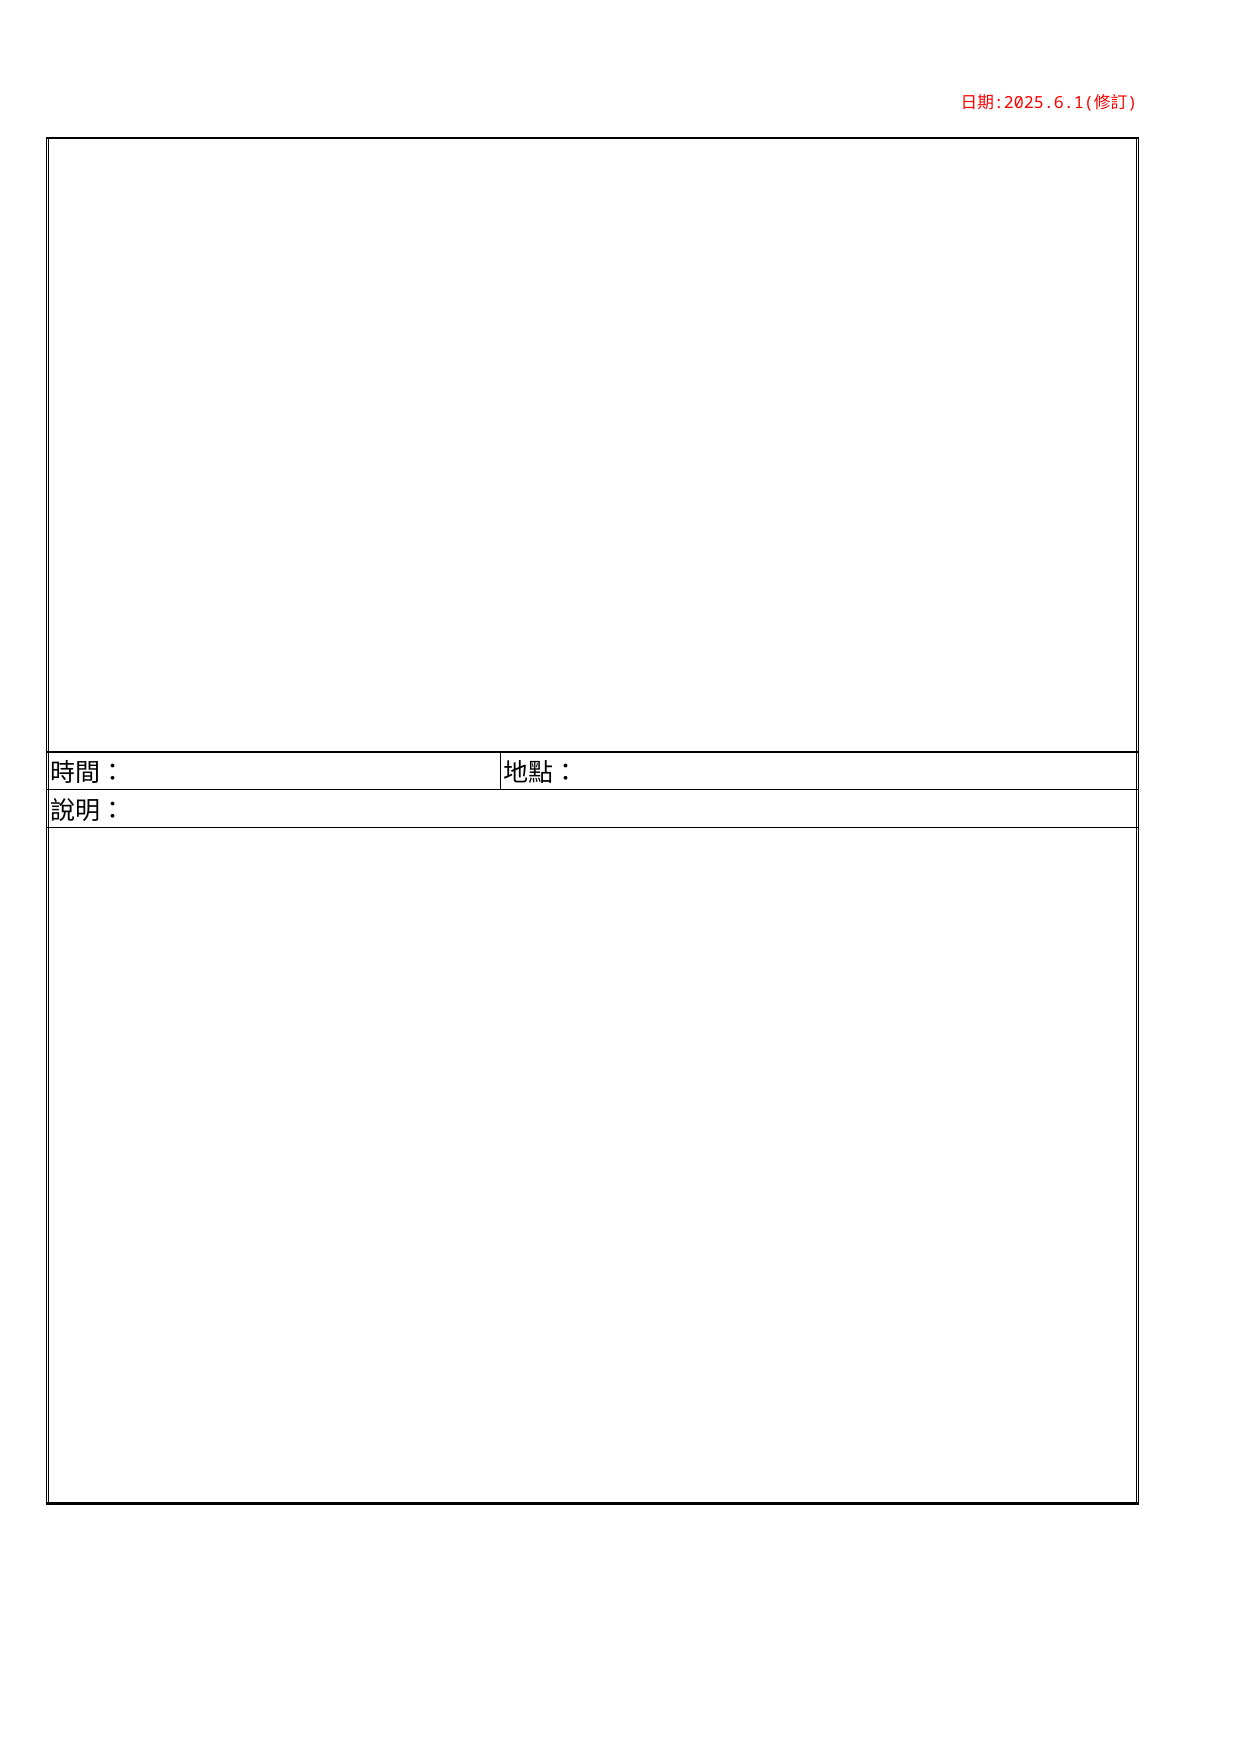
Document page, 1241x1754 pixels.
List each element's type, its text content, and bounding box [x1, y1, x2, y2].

table_cell 地點： [501, 753, 1136, 789]
table_cell [49, 139, 1136, 751]
table_cell 時間： [49, 753, 500, 789]
table_cell 說明： [49, 790, 1136, 827]
table_cell [49, 828, 1136, 1502]
